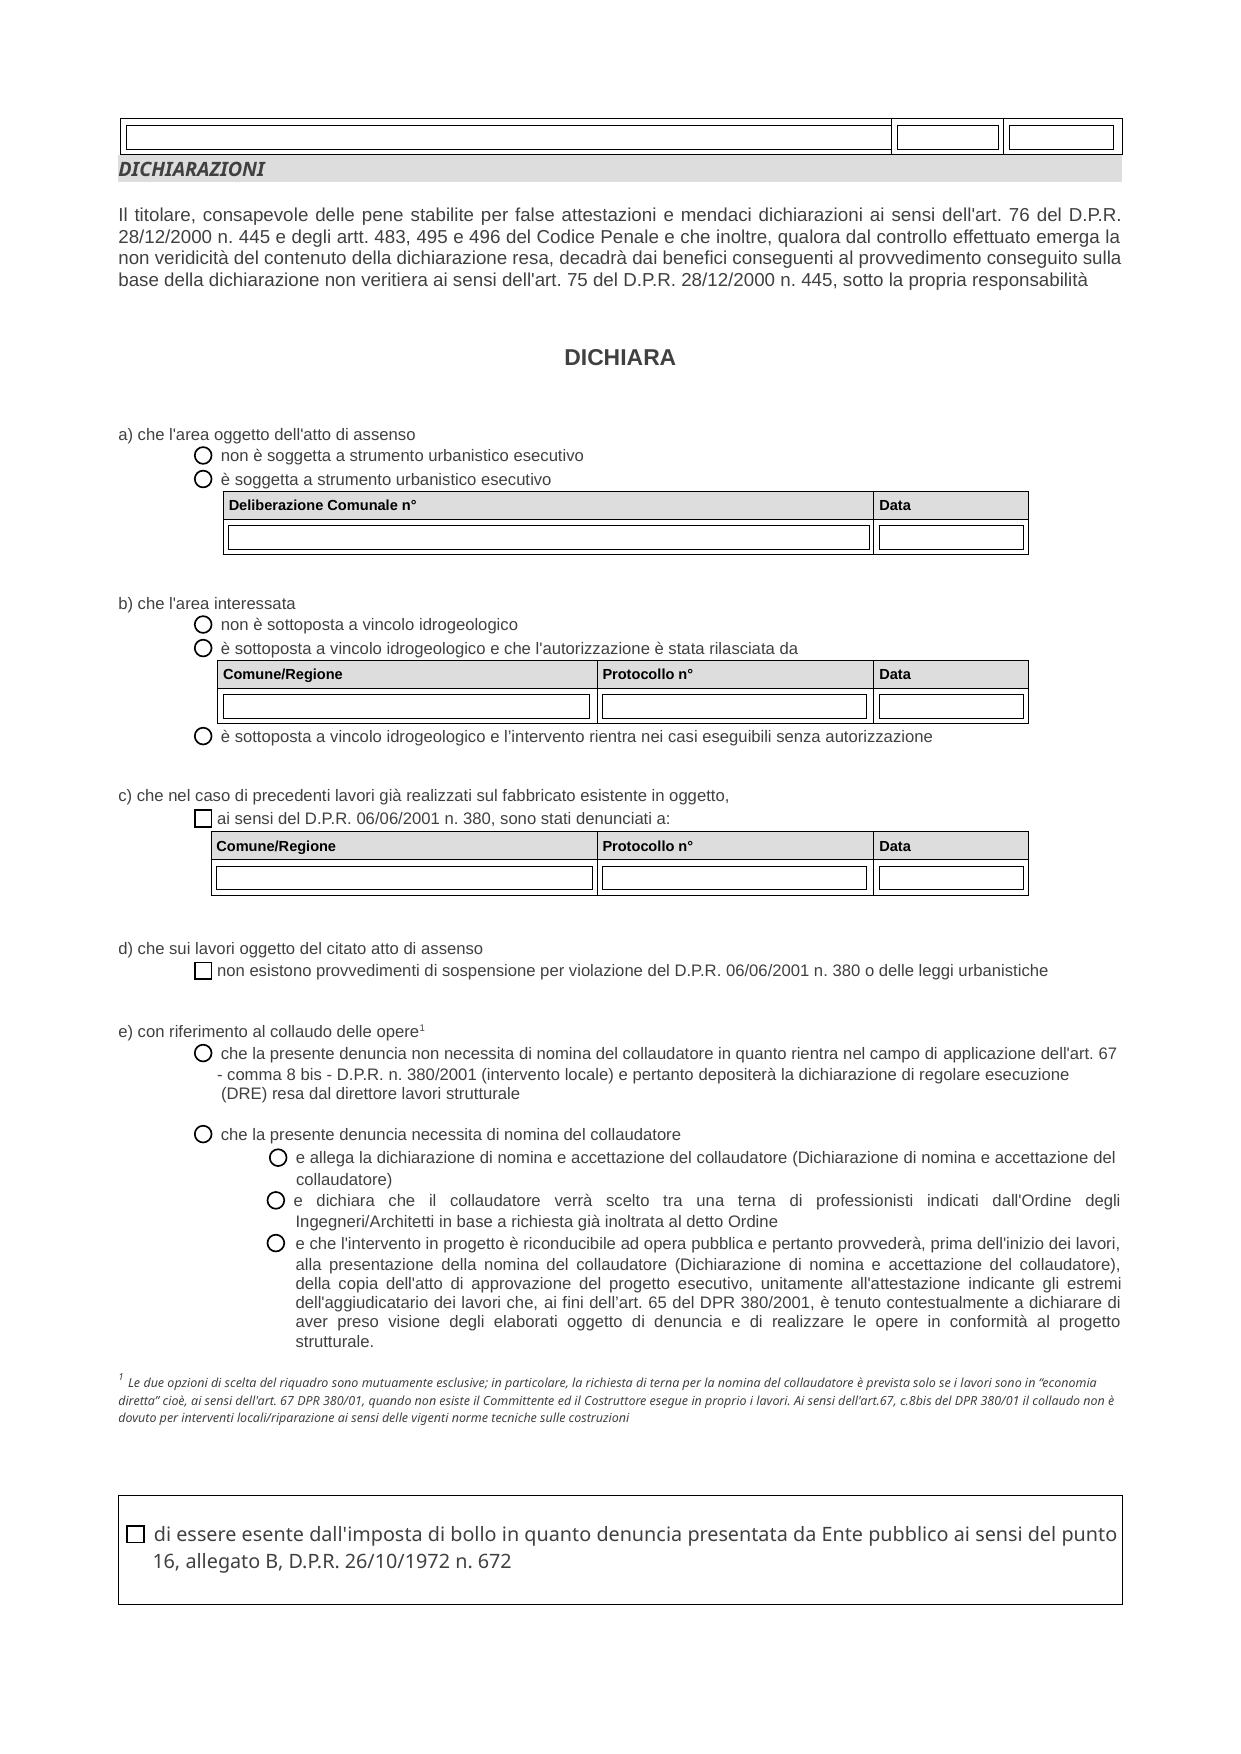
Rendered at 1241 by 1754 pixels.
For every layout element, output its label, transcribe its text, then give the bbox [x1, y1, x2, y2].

text non è sottoposta a vincolo idrogeologico [221, 613, 1122, 636]
text c) che nel caso di precedenti lavori già realizzati sul fabbricato esistente in oggetto, [118, 786, 1122, 805]
table_cell [874, 520, 1028, 554]
text ai sensi del D.P.R. 06/06/2001 n. 380, sono stati denunciati a: [217, 805, 1122, 831]
table_header Protocollo n° [598, 832, 873, 859]
text di essere esente dall'imposta di bollo in quanto denuncia presentata da Ente pubblico ai sensi del punto 16, allegato B, D.P.R. 26/10/1972 n. 672 [119, 1517, 1122, 1574]
table_cell [874, 689, 1028, 723]
text che la presente denuncia non necessita di nomina del collaudatore in quanto rientra nel campo di applicazione dell'art. 67 - comma 8 bis - D.P.R. n. 380/2001 (intervento locale) e pertanto depositerà la dichiarazione di regolare esecuzione (DRE) resa dal direttore lavori strutturale [118, 1041, 1122, 1103]
table_cell [218, 689, 597, 723]
table_cell [1004, 119, 1122, 154]
table_header Data [874, 661, 1028, 688]
table_cell [224, 520, 873, 554]
table_cell [598, 860, 873, 894]
text Il titolare, consapevole delle pene stabilite per false attestazioni e mendaci dichiarazioni ai sensi dell'art. 76 del D.P.R. 28/12/2000 n. 445 e degli artt. 483, 495 e 496 del Codice Penale e che inoltre, qualora dal controllo effettuato emerga la non veridicità del contenuto della dichiarazione resa, decadrà dai benefici conseguenti al provvedimento conseguito sulla base della dichiarazione non veritiera ai sensi dell'art. 75 del D.P.R. 28/12/2000 n. 445, sotto la propria responsabilità [118, 204, 1122, 290]
text è soggetta a strumento urbanistico esecutivo [221, 467, 1122, 491]
text b) che l'area interessata [118, 593, 1122, 613]
text 1 Le due opzioni di scelta del riquadro sono mutuamente esclusive; in particolare, la richiesta di terna per la nomina del collaudatore è prevista solo se i lavori sono in “economia diretta” cioè, ai sensi dell'art. 67 DPR 380/01, quando non esiste il Committente ed il Costruttore esegue in proprio i lavori. Ai sensi dell'art.67, c.8bis del DPR 380/01 il collaudo non è dovuto per interventi locali/riparazione ai sensi delle vigenti norme tecniche sulle costruzioni [118, 1370, 1122, 1427]
text è sottoposta a vincolo idrogeologico e che l'autorizzazione è stata rilasciata da [221, 636, 1122, 660]
text e che l'intervento in progetto è riconducibile ad opera pubblica e pertanto provvederà, prima dell'inizio dei lavori, alla presentazione della nomina del collaudatore (Dichiarazione di nomina e accettazione del collaudatore), della copia dell'atto di approvazione del progetto esecutivo, unitamente all'attestazione indicante gli estremi dell'aggiudicatario dei lavori che, ai fini dell’art. 65 del DPR 380/2001, è tenuto contestualmente a dichiarare di aver preso visione degli elaborati oggetto di denuncia e di realizzare le opere in conformità al progetto strutturale. [266, 1231, 1122, 1351]
table_header Deliberazione Comunale n° [224, 492, 873, 519]
text d) che sui lavori oggetto del citato atto di assenso [118, 939, 1122, 958]
text che la presente denuncia necessita di nomina del collaudatore [221, 1122, 1122, 1146]
text [118, 805, 193, 831]
text non esistono provvedimenti di sospensione per violazione del D.P.R. 06/06/2001 n. 380 o delle leggi urbanistiche [217, 958, 1122, 984]
text DICHIARA [118, 344, 1122, 371]
table_cell [892, 119, 1003, 154]
table_cell [598, 689, 873, 723]
text e) con riferimento al collaudo delle opere1 [118, 1022, 1122, 1041]
text [118, 467, 193, 491]
table_cell [212, 860, 597, 894]
text [118, 1122, 193, 1146]
text [118, 636, 193, 660]
text e allega la dichiarazione di nomina e accettazione del collaudatore (Dichiarazione di nomina e accettazione del collaudatore) [118, 1146, 1122, 1188]
table_header Protocollo n° [598, 661, 873, 688]
table_cell [874, 860, 1028, 894]
table_header Comune/Regione [212, 832, 597, 859]
text è sottoposta a vincolo idrogeologico e l’intervento rientra nei casi eseguibili senza autorizzazione [221, 724, 1122, 748]
text [118, 613, 193, 636]
text a) che l'area oggetto dell'atto di assenso [118, 424, 1122, 444]
text non è soggetta a strumento urbanistico esecutivo [221, 444, 1122, 467]
table_header Data [874, 492, 1028, 519]
table_header Data [874, 832, 1028, 859]
text [118, 444, 193, 467]
text DICHIARAZIONI [118, 155, 1122, 182]
table_cell [121, 119, 891, 154]
text e dichiara che il collaudatore verrà scelto tra una terna di professionisti indicati dall'Ordine degli Ingegneri/Architetti in base a richiesta già inoltrata al detto Ordine [266, 1188, 1122, 1231]
table_header Comune/Regione [218, 661, 597, 688]
